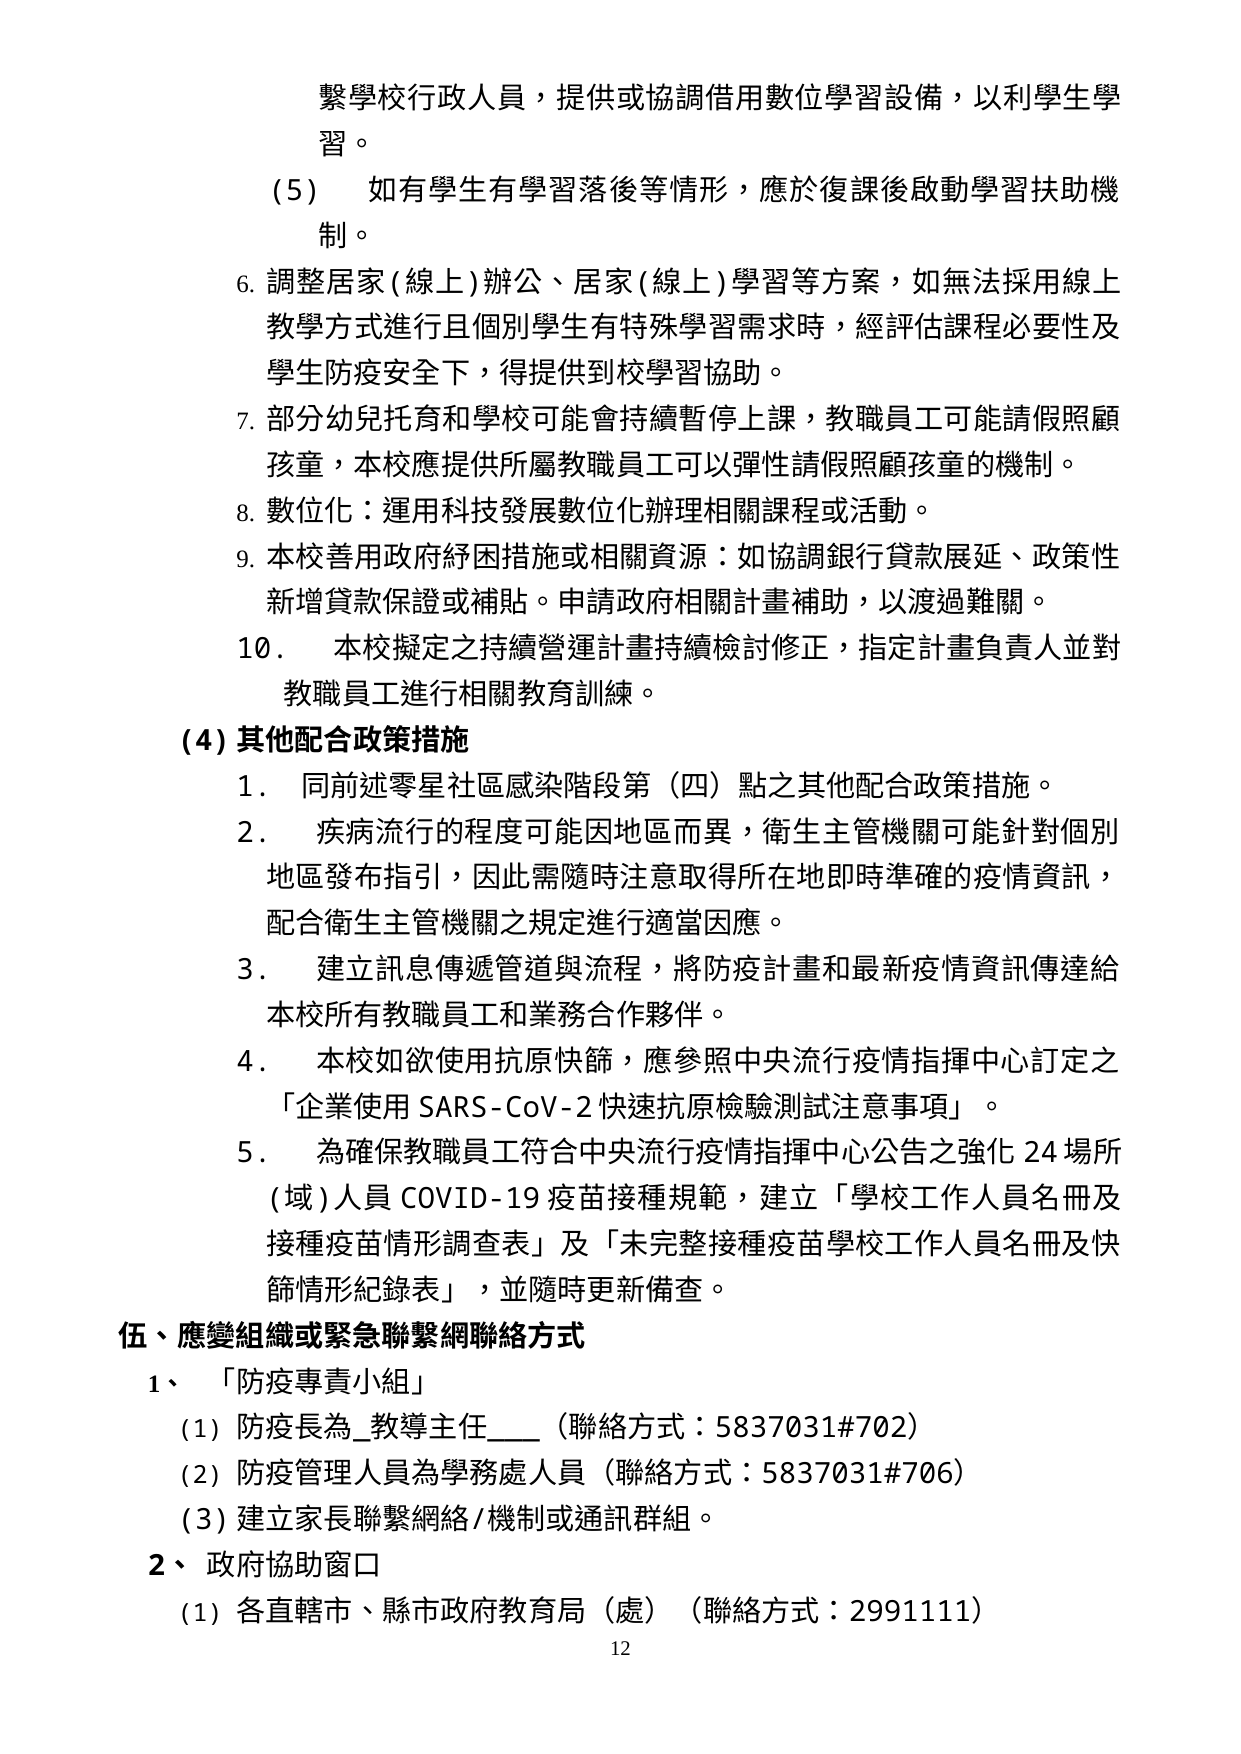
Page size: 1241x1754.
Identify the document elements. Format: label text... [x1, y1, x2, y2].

list 為確保教職員工符合中央流行疫情指揮中心公告之強化24場所(域)人員COVID-19疫苗接種規範，建立「學校工作人員名冊及接種疫苗情形調查表」及「未完整接種疫苗學校工作人員名冊及快篩情形紀錄表」，並隨時更新備查。 [236, 1126, 1122, 1309]
list 「防疫專責小組」 [148, 1355, 1122, 1401]
list 本校如欲使用抗原快篩，應參照中央流行疫情指揮中心訂定之「企業使用SARS-CoV-2快速抗原檢驗測試注意事項」。 [236, 1034, 1122, 1126]
list 應變組織或緊急聯繫網聯絡方式 [118, 1309, 1122, 1355]
list 調整居家(線上)辦公、居家(線上)學習等方案，如無法採用線上教學方式進行且個別學生有特殊學習需求時，經評估課程必要性及學生防疫安全下，得提供到校學習協助。 [236, 255, 1122, 393]
list 本校擬定之持續營運計畫持續檢討修正，指定計畫負責人並對教職員工進行相關教育訓練。 [236, 622, 1122, 714]
list 建立訊息傳遞管道與流程，將防疫計畫和最新疫情資訊傳達給本校所有教職員工和業務合作夥伴。 [236, 943, 1122, 1034]
list 數位化：運用科技發展數位化辦理相關課程或活動。 [236, 484, 1122, 530]
list 其他配合政策措施 [177, 714, 1122, 759]
list 繫學校行政人員，提供或協調借用數位學習設備，以利學生學習。 [268, 72, 1122, 164]
list 防疫長為_教導主任___（聯絡方式：5837031#702） [177, 1401, 1122, 1447]
list 防疫管理人員為學務處人員（聯絡方式：5837031#706） [177, 1447, 1122, 1493]
list 建立家長聯繫網絡/機制或通訊群組。 [177, 1493, 1122, 1539]
list 部分幼兒托育和學校可能會持續暫停上課，教職員工可能請假照顧孩童，本校應提供所屬教職員工可以彈性請假照顧孩童的機制。 [236, 393, 1122, 484]
list 同前述零星社區感染階段第（四）點之其他配合政策措施。 [236, 759, 1122, 805]
list 各直轄市、縣市政府教育局（處）（聯絡方式：2991111） [177, 1584, 1122, 1630]
list 如有學生有學習落後等情形，應於復課後啟動學習扶助機制。 [268, 164, 1122, 255]
list 本校善用政府紓困措施或相關資源：如協調銀行貸款展延、政策性新增貸款保證或補貼。申請政府相關計畫補助，以渡過難關。 [236, 530, 1122, 622]
list 政府協助窗口 [148, 1539, 1122, 1584]
list 疾病流行的程度可能因地區而異，衛生主管機關可能針對個別地區發布指引，因此需隨時注意取得所在地即時準確的疫情資訊，配合衛生主管機關之規定進行適當因應。 [236, 805, 1122, 943]
